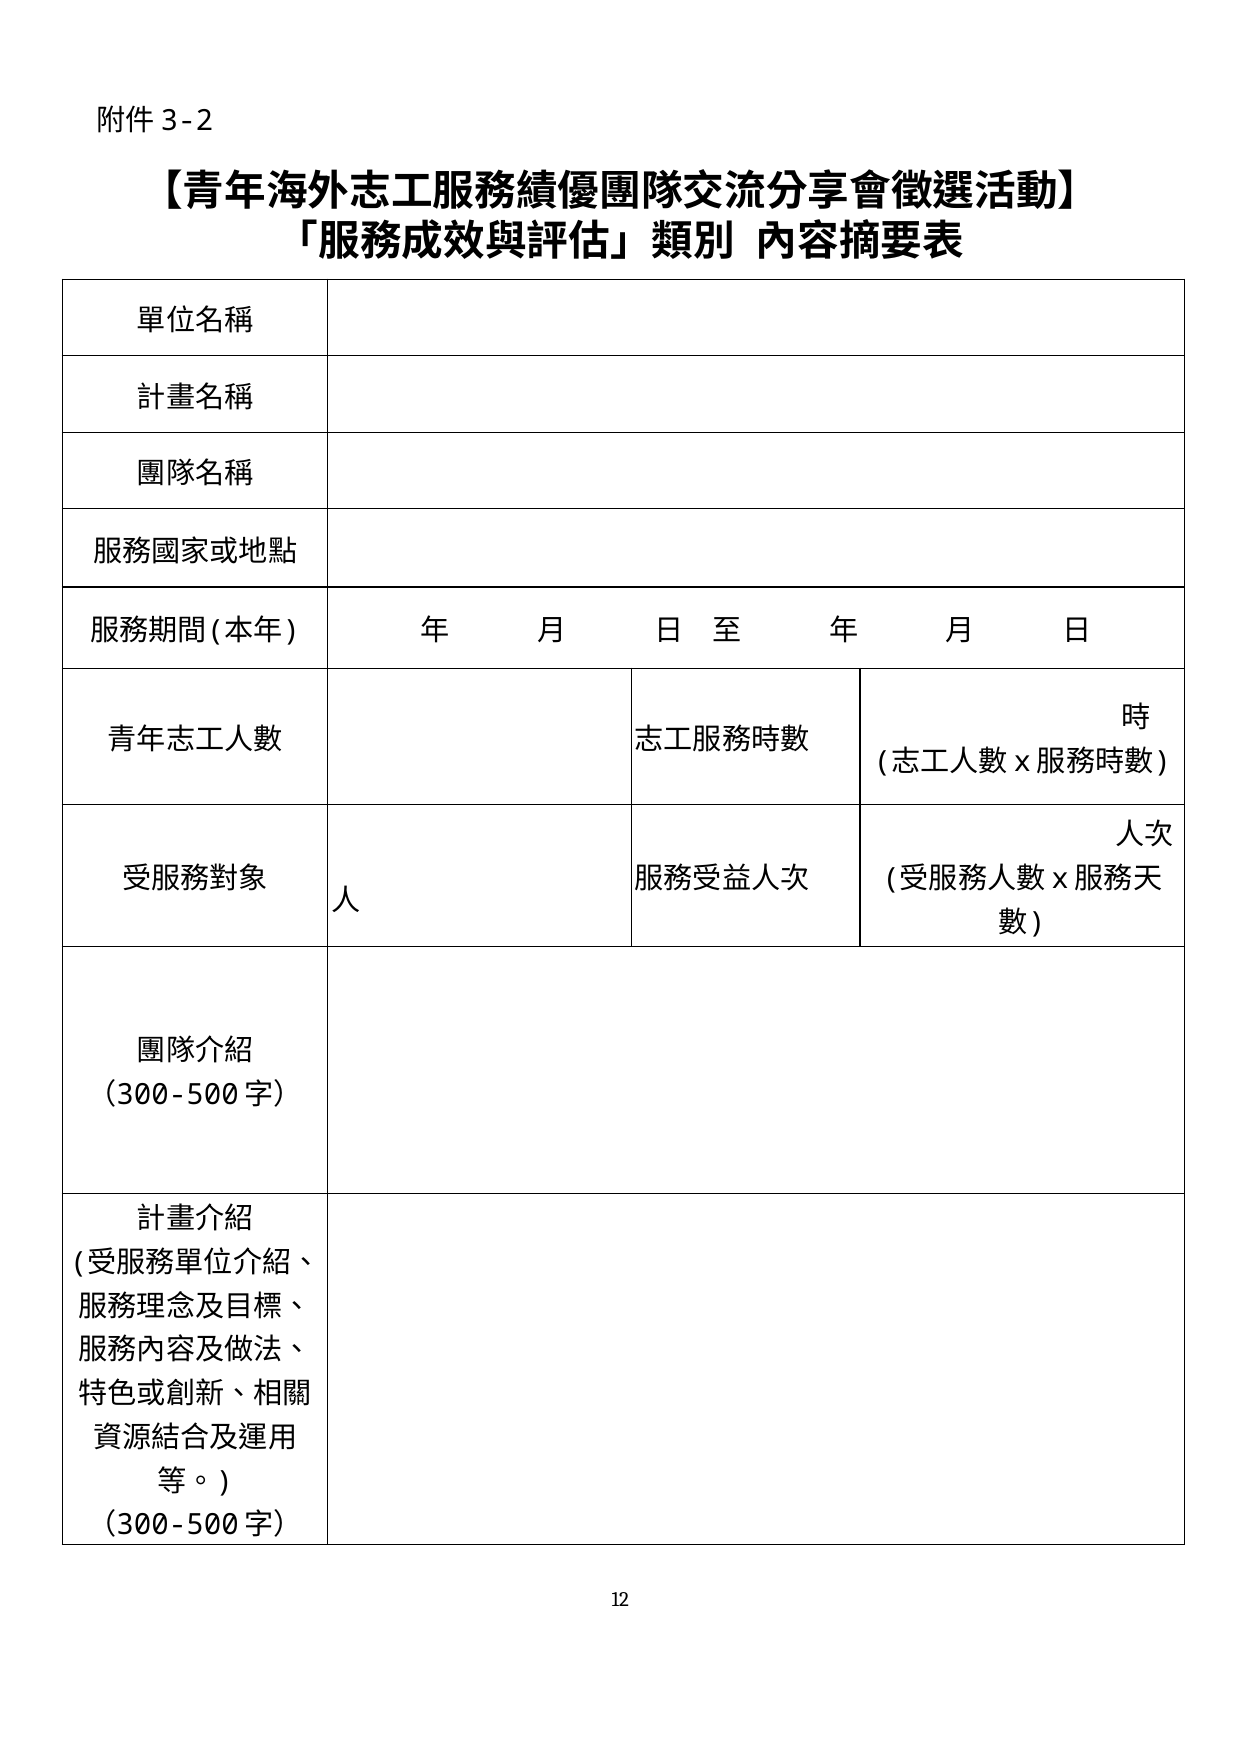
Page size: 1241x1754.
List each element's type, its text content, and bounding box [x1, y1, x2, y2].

table_cell 計畫名稱 [63, 356, 327, 432]
text 「服務成效與評估」類別 內容摘要表 [118, 214, 1122, 266]
table_cell [328, 509, 1184, 586]
table_cell [328, 1194, 1184, 1543]
table_cell 服務國家或地點 [63, 509, 327, 586]
table_cell 青年志工人數 [63, 669, 327, 803]
text 【青年海外志工服務績優團隊交流分享會徵選活動】 [118, 170, 1122, 214]
table_cell 服務期間(本年) [63, 588, 327, 668]
text 附件3-2 [96, 97, 233, 139]
table_cell 團隊名稱 [63, 433, 327, 508]
table_cell 志工服務時數 [632, 669, 859, 803]
table_cell 受服務對象 [63, 805, 327, 946]
table_cell [623, 669, 631, 803]
table_cell 年 月 日 至 年 月 日 [328, 588, 1184, 668]
table_cell 服務受益人次 [632, 805, 859, 946]
table_cell 團隊介紹 （300-500字） [63, 947, 327, 1192]
table_cell [623, 805, 631, 946]
table_cell 人 [328, 805, 623, 946]
table_cell [328, 433, 1184, 508]
table_header [328, 280, 1184, 355]
text [81, 89, 248, 147]
table_cell 計畫介紹 (受服務單位介紹、服務理念及目標、服務內容及做法、特色或創新、相關資源結合及運用等。) （300-500字） [63, 1194, 327, 1543]
table_cell 時 (志工人數x服務時數) [861, 669, 1184, 803]
table_cell 人 [328, 669, 623, 803]
table_cell 人次 (受服務人數x服務天數) [861, 805, 1184, 946]
table_cell [328, 356, 1184, 432]
table_cell [328, 947, 1184, 1192]
table_header 單位名稱 [63, 280, 327, 355]
